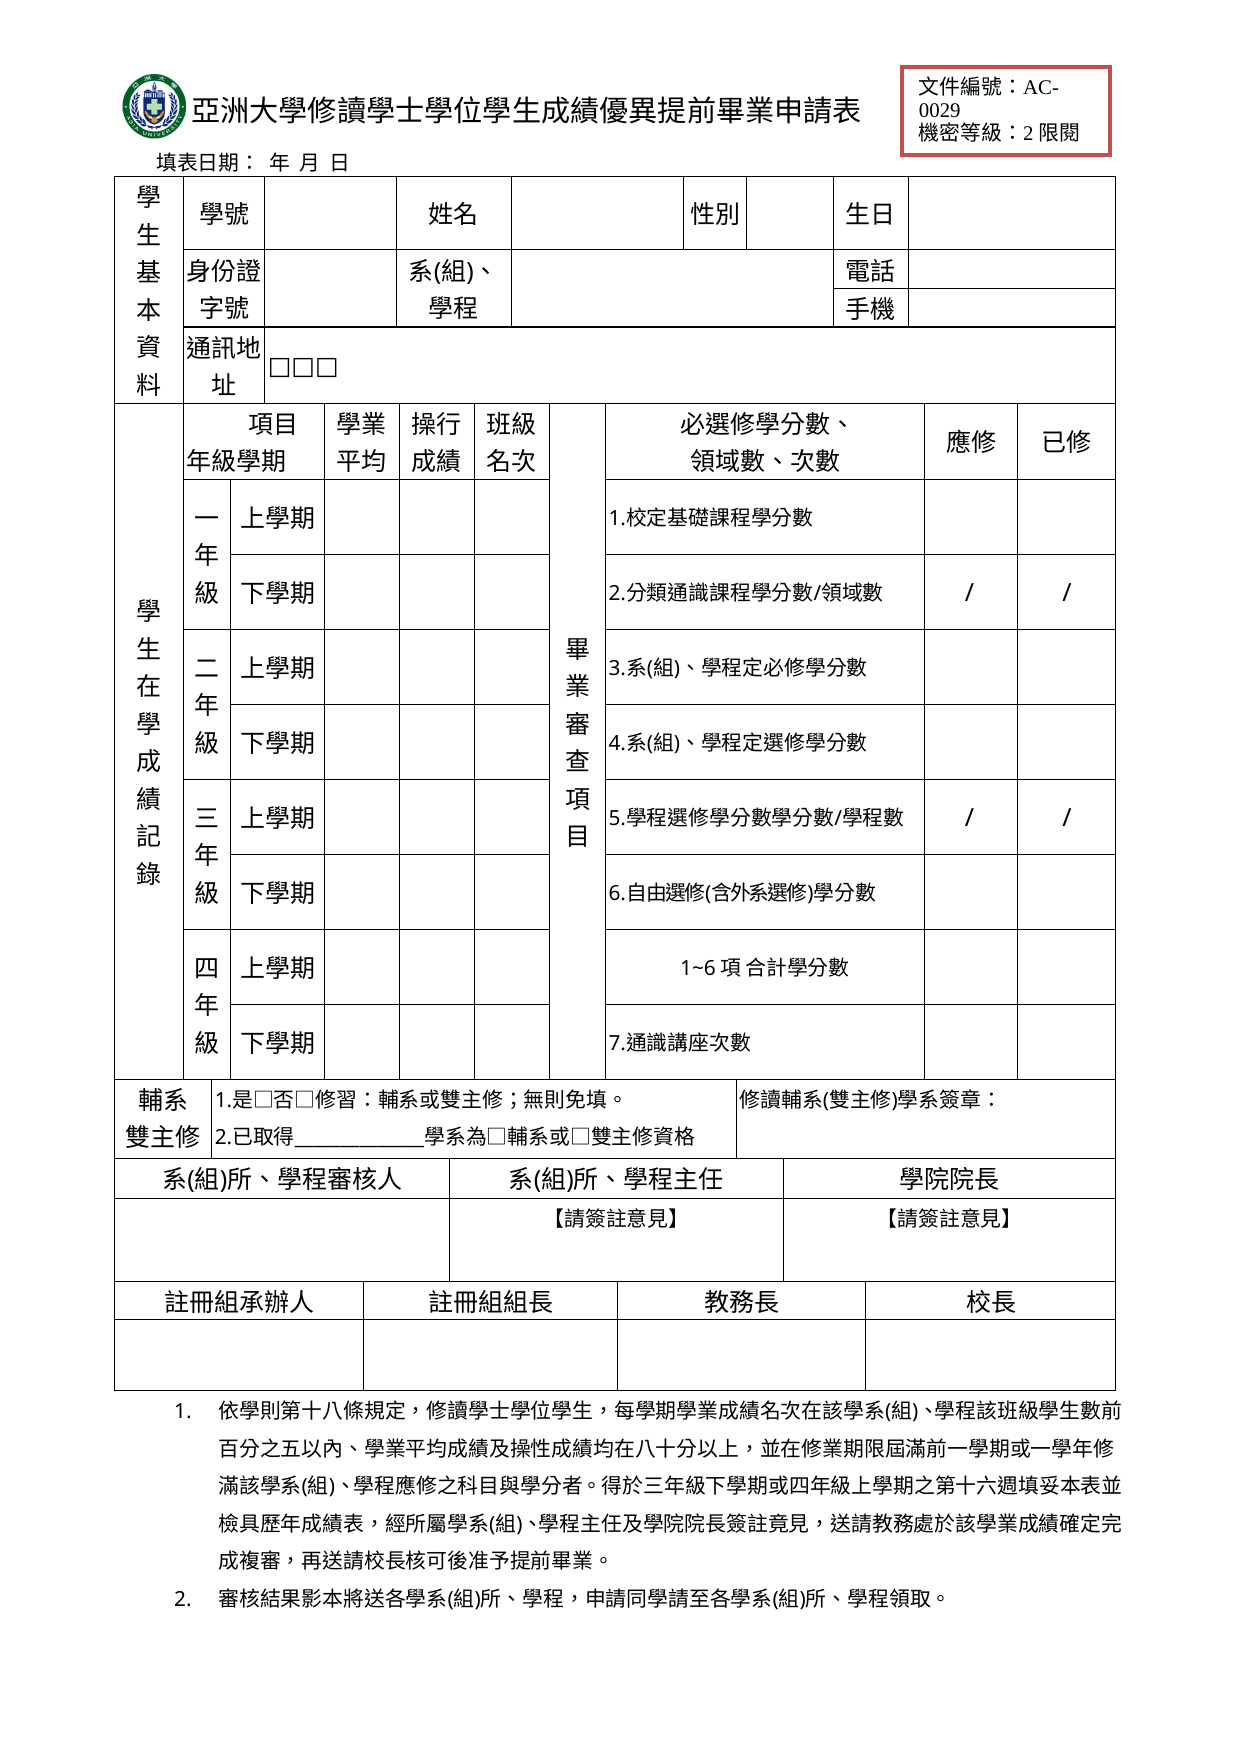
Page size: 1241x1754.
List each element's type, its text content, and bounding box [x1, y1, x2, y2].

table_cell [400, 780, 474, 853]
table_cell [512, 250, 833, 326]
table_cell 1.校定基礎課程學分數 [606, 480, 924, 553]
table_cell 電話 [834, 250, 908, 288]
table_cell 4.系(組)、學程定選修學分數 [606, 705, 924, 778]
text 亞洲大學修讀學士學位學生成績優異提前畢業申請表 [118, 66, 900, 157]
table_cell 上學期 [231, 780, 324, 853]
table_cell [325, 855, 399, 928]
table_cell 上學期 [231, 480, 324, 553]
table_cell 6.自由選修(含外系選修)學分數 [606, 855, 924, 928]
table_cell 5.學程選修學分數學分數/學程數 [606, 780, 924, 853]
table_cell 校長 [866, 1282, 1115, 1319]
table_cell [400, 705, 474, 778]
table_header [265, 177, 396, 249]
table_cell 系(組)所、學程審核人 [115, 1159, 449, 1197]
table_header [909, 177, 1115, 249]
table_cell 二年級 [184, 630, 230, 778]
table_cell 學 生 在 學 成 績 記 錄 [115, 404, 183, 1078]
table_cell 教務長 [618, 1282, 865, 1319]
table_header 姓名 [397, 177, 511, 249]
table_cell [475, 705, 549, 778]
table_cell [115, 1320, 363, 1390]
list 依學則第十八條規定，修讀學士學位學生，每學期學業成績名次在該學系(組)、學程該班級學生數前百分之五以內、學業平均成績及操性成績均在八十分以上，並在修業期限屆滿前一學期或一學年修滿該學系(組)、學程應修之科目與學分者。得於三年級下學期或四年級上學期之第十六週填妥本表並檢具歷年成績表，經所屬學系(組)、學程主任及學院院長簽註竟見，送請教務處於該學業成績確定完成複審，再送請校長核可後准予提前畢業。 [174, 1391, 1122, 1579]
table_cell 應修 [925, 404, 1017, 478]
table_cell [325, 480, 399, 553]
table_header 學號 [184, 177, 264, 249]
table_cell 四年級 [184, 930, 230, 1078]
table_cell [400, 480, 474, 553]
list 審核結果影本將送各學系(組)所、學程，申請同學請至各學系(組)所、學程領取。 [174, 1579, 1122, 1616]
table_cell 系(組)所、學程主任 [450, 1159, 783, 1197]
table_cell 7.通識講座次數 [606, 1005, 924, 1078]
table_cell [400, 555, 474, 628]
table_cell 3.系(組)、學程定必修學分數 [606, 630, 924, 703]
table_cell 通訊地址 [184, 328, 264, 402]
table_cell 項目 年級學期 [184, 404, 324, 478]
table_header 學 生 基 本 資 料 [115, 177, 183, 402]
table_cell [866, 1320, 1115, 1390]
table_cell 畢 業 審 查 項 目 [550, 404, 605, 1078]
table_cell [325, 930, 399, 1003]
table_cell 1.是□否□修習：輔系或雙主修；無則免填。 2.已取得______________學系為□輔系或□雙主修資格 [212, 1080, 736, 1157]
table_cell [618, 1320, 865, 1390]
text 填表日期： 年 月 日 [118, 146, 1122, 176]
text 文件編號：AC-0029 [919, 76, 1093, 122]
table_header [747, 177, 833, 249]
table_cell [925, 855, 1017, 928]
table_cell [475, 780, 549, 853]
table_cell / [925, 555, 1017, 628]
table_cell [475, 855, 549, 928]
table_cell [400, 855, 474, 928]
table_header [512, 177, 683, 249]
table_header 生日 [834, 177, 908, 249]
text 機密等級：2 限閱 [919, 122, 1093, 145]
table_cell [325, 705, 399, 778]
table_cell 註冊組組長 [364, 1282, 617, 1319]
table_cell [925, 930, 1017, 1003]
picture [121, 73, 187, 139]
table_cell [475, 480, 549, 553]
table_cell 2.分類通識課程學分數/領域數 [606, 555, 924, 628]
table_cell [400, 630, 474, 703]
table_header 性別 [684, 177, 746, 249]
table_cell [400, 1005, 474, 1078]
table_cell 系(組)、 學程 [397, 250, 511, 326]
table_cell [909, 250, 1115, 288]
table_cell / [1018, 555, 1115, 628]
table_cell 下學期 [231, 555, 324, 628]
text [904, 69, 1108, 153]
table_cell 1~6項 合計學分數 [606, 930, 924, 1003]
table_cell / [1018, 780, 1115, 853]
table_cell [1018, 705, 1115, 778]
table_cell □□□ [265, 328, 1115, 402]
table_cell / [925, 780, 1017, 853]
table_cell [1018, 480, 1115, 553]
table_cell [400, 930, 474, 1003]
table_cell 下學期 [231, 855, 324, 928]
text [1112, 71, 1122, 146]
table_cell 身份證字號 [184, 250, 264, 326]
table_cell 一年級 [184, 480, 230, 628]
table_cell 上學期 [231, 630, 324, 703]
table_cell 【請簽註意見】 [450, 1199, 783, 1281]
table_cell [925, 1005, 1017, 1078]
table_cell [265, 250, 396, 326]
table_cell [475, 630, 549, 703]
table_cell [115, 1199, 449, 1281]
table_cell 手機 [834, 289, 908, 326]
table_cell 三年級 [184, 780, 230, 928]
table_cell 註冊組承辦人 [115, 1282, 363, 1319]
table_cell [925, 630, 1017, 703]
table_cell [1018, 930, 1115, 1003]
table_cell 下學期 [231, 1005, 324, 1078]
table_cell [475, 1005, 549, 1078]
table_cell [1018, 855, 1115, 928]
table_cell 學業 平均 [325, 404, 399, 478]
table_cell [925, 705, 1017, 778]
table_cell 班級 名次 [475, 404, 549, 478]
table_cell [925, 480, 1017, 553]
table_cell [909, 289, 1115, 326]
table_cell 下學期 [231, 705, 324, 778]
table_cell [475, 930, 549, 1003]
table_cell 操行 成績 [400, 404, 474, 478]
table_cell [1018, 1005, 1115, 1078]
table_cell [475, 555, 549, 628]
table_cell 已修 [1018, 404, 1115, 478]
table_cell 上學期 [231, 930, 324, 1003]
table_cell 輔系 雙主修 [115, 1080, 211, 1157]
table_cell [1018, 630, 1115, 703]
table_cell [325, 780, 399, 853]
table_cell 必選修學分數、 領域數、次數 [606, 404, 924, 478]
table_cell 修讀輔系(雙主修)學系簽章： [737, 1080, 1115, 1157]
table_cell [325, 1005, 399, 1078]
table_cell [364, 1320, 617, 1390]
table_cell [325, 630, 399, 703]
table_cell 【請簽註意見】 [784, 1199, 1115, 1281]
table_cell [325, 555, 399, 628]
table_cell 學院院長 [784, 1159, 1115, 1197]
